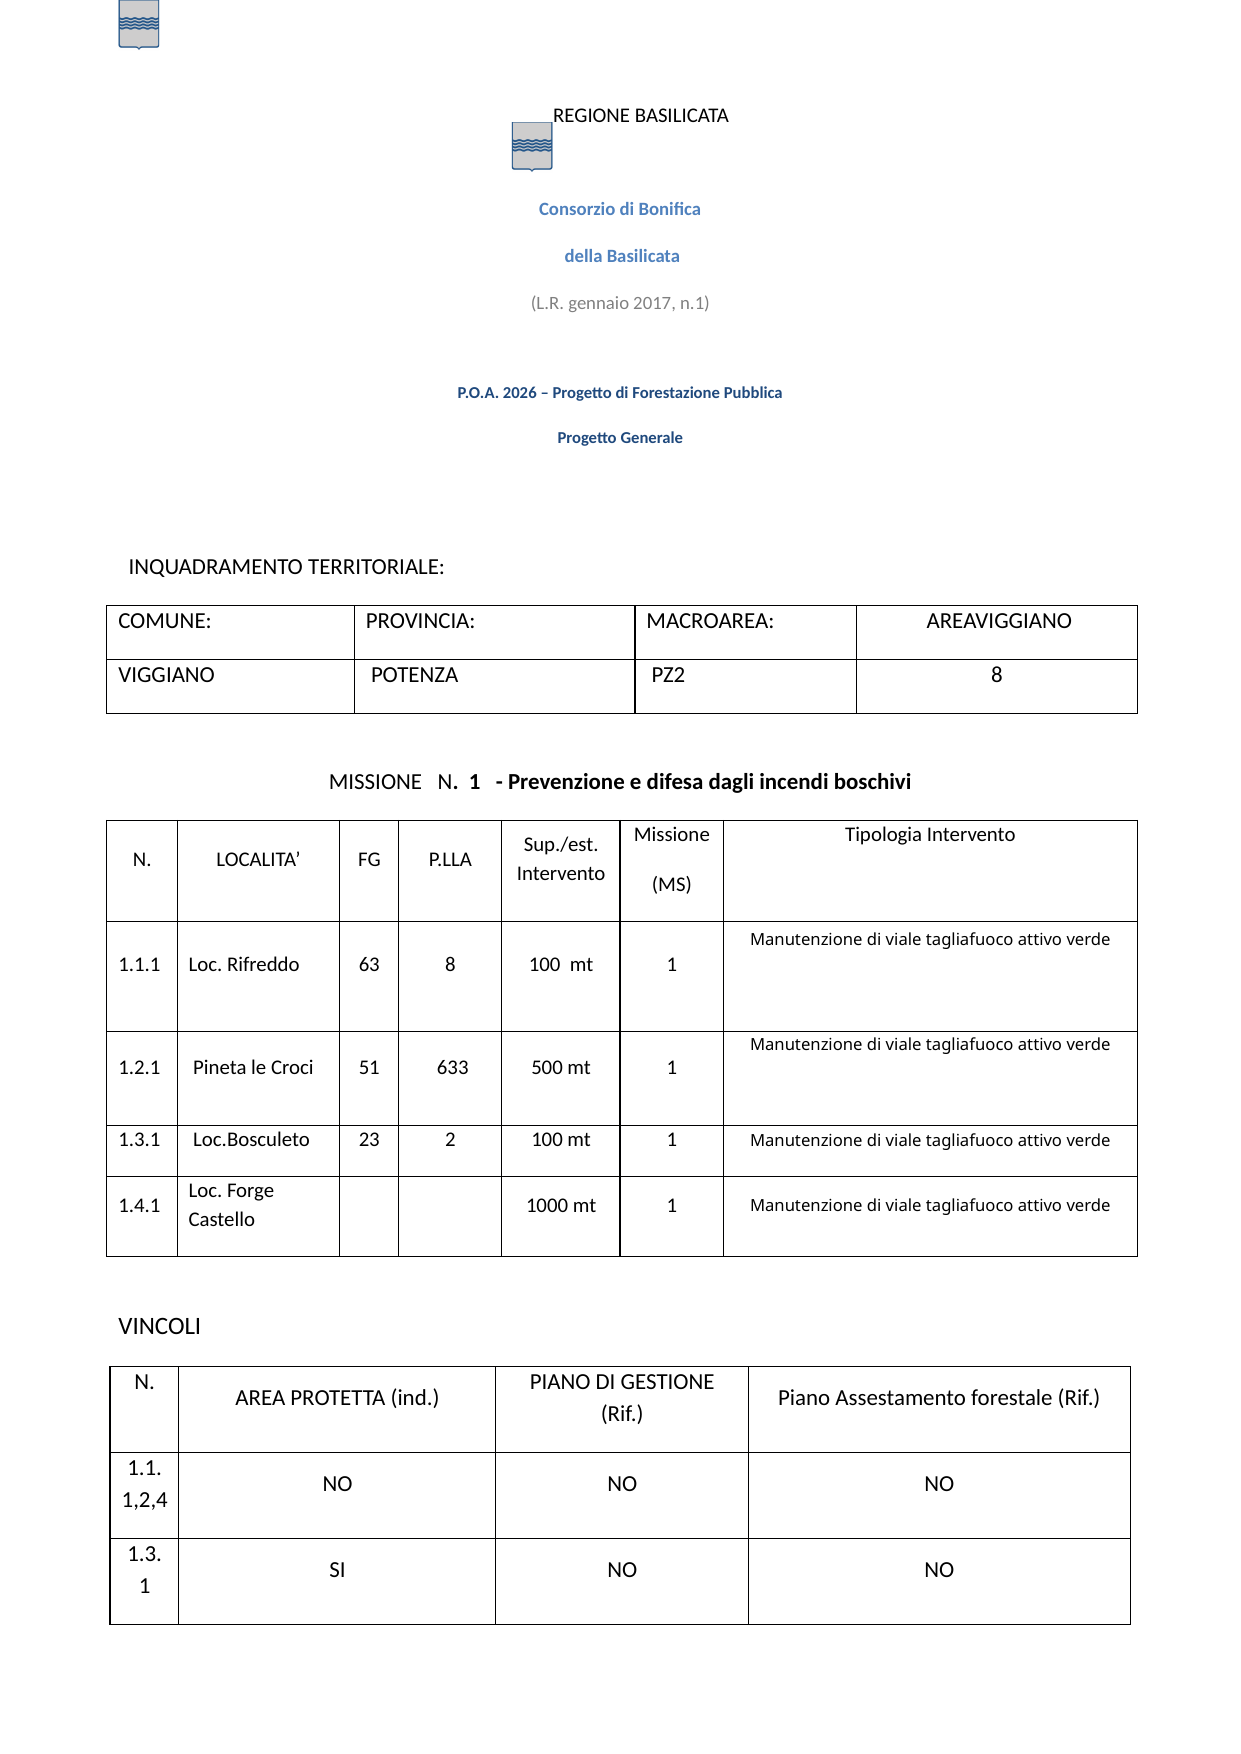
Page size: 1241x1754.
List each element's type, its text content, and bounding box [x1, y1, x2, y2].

table_cell 500 mt [502, 1032, 619, 1125]
table_cell 2 [399, 1126, 501, 1176]
table_cell [399, 1177, 501, 1256]
table_header N. [107, 821, 177, 921]
table_cell 1.3.1 [111, 1539, 178, 1624]
table_cell 100 mt [502, 1126, 619, 1176]
table_cell NO [749, 1453, 1130, 1538]
table_header MACROAREA: [636, 606, 856, 659]
table_cell Manutenzione di viale tagliafuoco attivo verde [724, 1126, 1137, 1176]
table_cell Manutenzione di viale tagliafuoco attivo verde [724, 1032, 1137, 1125]
table_cell SI [179, 1539, 495, 1624]
table_cell 8 [399, 922, 501, 1031]
table_cell Loc. Forge Castello [178, 1177, 339, 1256]
table_cell 1 [621, 1032, 723, 1125]
table_cell Pineta le Croci [178, 1032, 339, 1125]
table_cell Manutenzione di viale tagliafuoco attivo verde [724, 922, 1137, 1031]
table_cell 1.2.1 [107, 1032, 177, 1125]
table_cell POTENZA [355, 660, 634, 713]
table_cell Loc. Rifreddo [178, 922, 339, 1031]
table_cell 63 [340, 922, 398, 1031]
table_header Missione (MS) [621, 821, 723, 921]
table_cell 1.4.1 [107, 1177, 177, 1256]
table_header FG [340, 821, 398, 921]
table_cell NO [496, 1453, 748, 1538]
table_cell 1.3.1 [107, 1126, 177, 1176]
text INQUADRAMENTO TERRITORIALE: [118, 552, 1122, 580]
table_header COMUNE: [107, 606, 354, 659]
table_header Sup./est. Intervento [502, 821, 619, 921]
table_cell 51 [340, 1032, 398, 1125]
table_cell VIGGIANO [107, 660, 354, 713]
table_cell 1 [621, 1126, 723, 1176]
table_cell 1000 mt [502, 1177, 619, 1256]
table_header Tipologia Intervento [724, 821, 1137, 921]
table_header PIANO DI GESTIONE (Rif.) [496, 1367, 748, 1452]
table_header PROVINCIA: [355, 606, 634, 659]
table_cell 8 [857, 660, 1137, 713]
table_header N. [111, 1367, 178, 1452]
table_cell NO [496, 1539, 748, 1624]
table_header P.LLA [399, 821, 501, 921]
table_cell PZ2 [636, 660, 856, 713]
table_header AREA PROTETTA (ind.) [179, 1367, 495, 1452]
table_cell 1.1.1,2,4 [111, 1453, 178, 1538]
table_cell 1 [621, 922, 723, 1031]
table_header AREAVIGGIANO [857, 606, 1137, 659]
table_cell 23 [340, 1126, 398, 1176]
table_cell NO [179, 1453, 495, 1538]
table_cell NO [749, 1539, 1130, 1624]
table_cell Loc.Bosculeto [178, 1126, 339, 1176]
table_cell 100 mt [502, 922, 619, 1031]
text MISSIONE N. 1 - Prevenzione e difesa dagli incendi boschivi [118, 767, 1122, 795]
table_header LOCALITA’ [178, 821, 339, 921]
table_header Piano Assestamento forestale (Rif.) [749, 1367, 1130, 1452]
table_cell Manutenzione di viale tagliafuoco attivo verde [724, 1177, 1137, 1256]
table_cell 1.1.1 [107, 922, 177, 1031]
table_cell [340, 1177, 398, 1256]
table_cell 633 [399, 1032, 501, 1125]
table_cell 1 [621, 1177, 723, 1256]
text VINCOLI [118, 1310, 1122, 1341]
